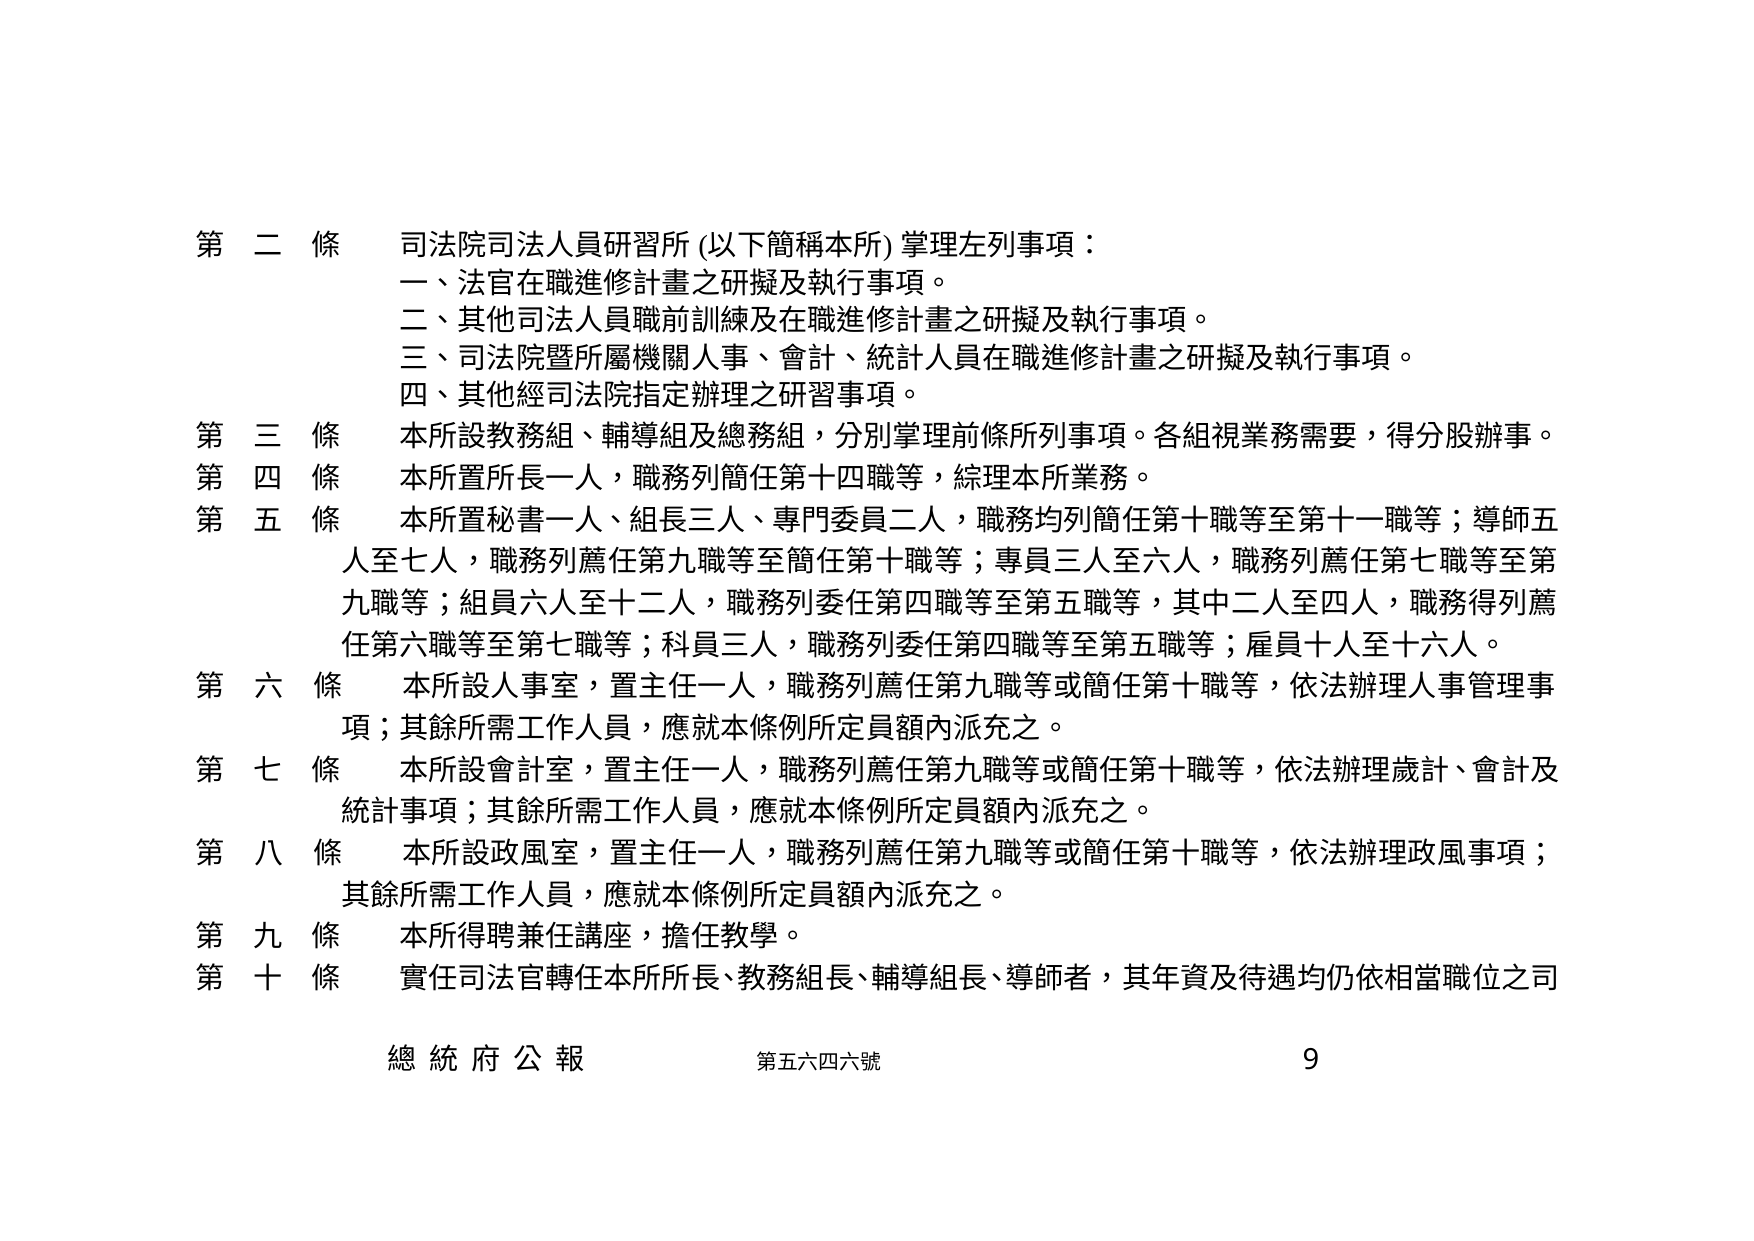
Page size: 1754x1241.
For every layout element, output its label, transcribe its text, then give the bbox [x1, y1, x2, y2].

text 第 二 條 司法院司法人員研習所 (以下簡稱本所) 掌理左列事項： [195, 222, 1559, 263]
text 第 三 條 本所設教務組、輔導組及總務組，分別掌理前條所列事項。各組視業務需要，得分股辦事。 [195, 413, 1559, 455]
text 第 七 條 本所設會計室，置主任一人，職務列薦任第九職等或簡任第十職等，依法辦理歲計、會計及統計事項；其餘所需工作人員，應就本條例所定員額內派充之。 [195, 747, 1559, 830]
text 第 六 條 本所設人事室，置主任一人，職務列薦任第九職等或簡任第十職等，依法辦理人事管理事項；其餘所需工作人員，應就本條例所定員額內派充之。 [195, 663, 1559, 747]
text 第 九 條 本所得聘兼任講座，擔任教學。 [195, 913, 1559, 955]
text 第 五 條 本所置秘書一人、組長三人、專門委員二人，職務均列簡任第十職等至第十一職等；導師五人至七人，職務列薦任第九職等至簡任第十職等；專員三人至六人，職務列薦任第七職等至第九職等；組員六人至十二人，職務列委任第四職等至第五職等，其中二人至四人，職務得列薦任第六職等至第七職等；科員三人，職務列委任第四職等至第五職等；雇員十人至十六人。 [195, 497, 1559, 663]
text 四、其他經司法院指定辦理之研習事項。 [399, 376, 1559, 413]
text 一、法官在職進修計畫之研擬及執行事項。 [399, 263, 1559, 301]
text 三、司法院暨所屬機關人事、會計、統計人員在職進修計畫之研擬及執行事項。 [399, 338, 1559, 376]
text 二、其他司法人員職前訓練及在職進修計畫之研擬及執行事項。 [399, 301, 1559, 338]
text 第 八 條 本所設政風室，置主任一人，職務列薦任第九職等或簡任第十職等，依法辦理政風事項；其餘所需工作人員，應就本條例所定員額內派充之。 [195, 830, 1559, 913]
text 第 四 條 本所置所長一人，職務列簡任第十四職等，綜理本所業務。 [195, 455, 1559, 497]
text 第 十 條 實任司法官轉任本所所長、教務組長、輔導組長、導師者，其年資及待遇均仍依相當職位之司 [195, 955, 1559, 997]
